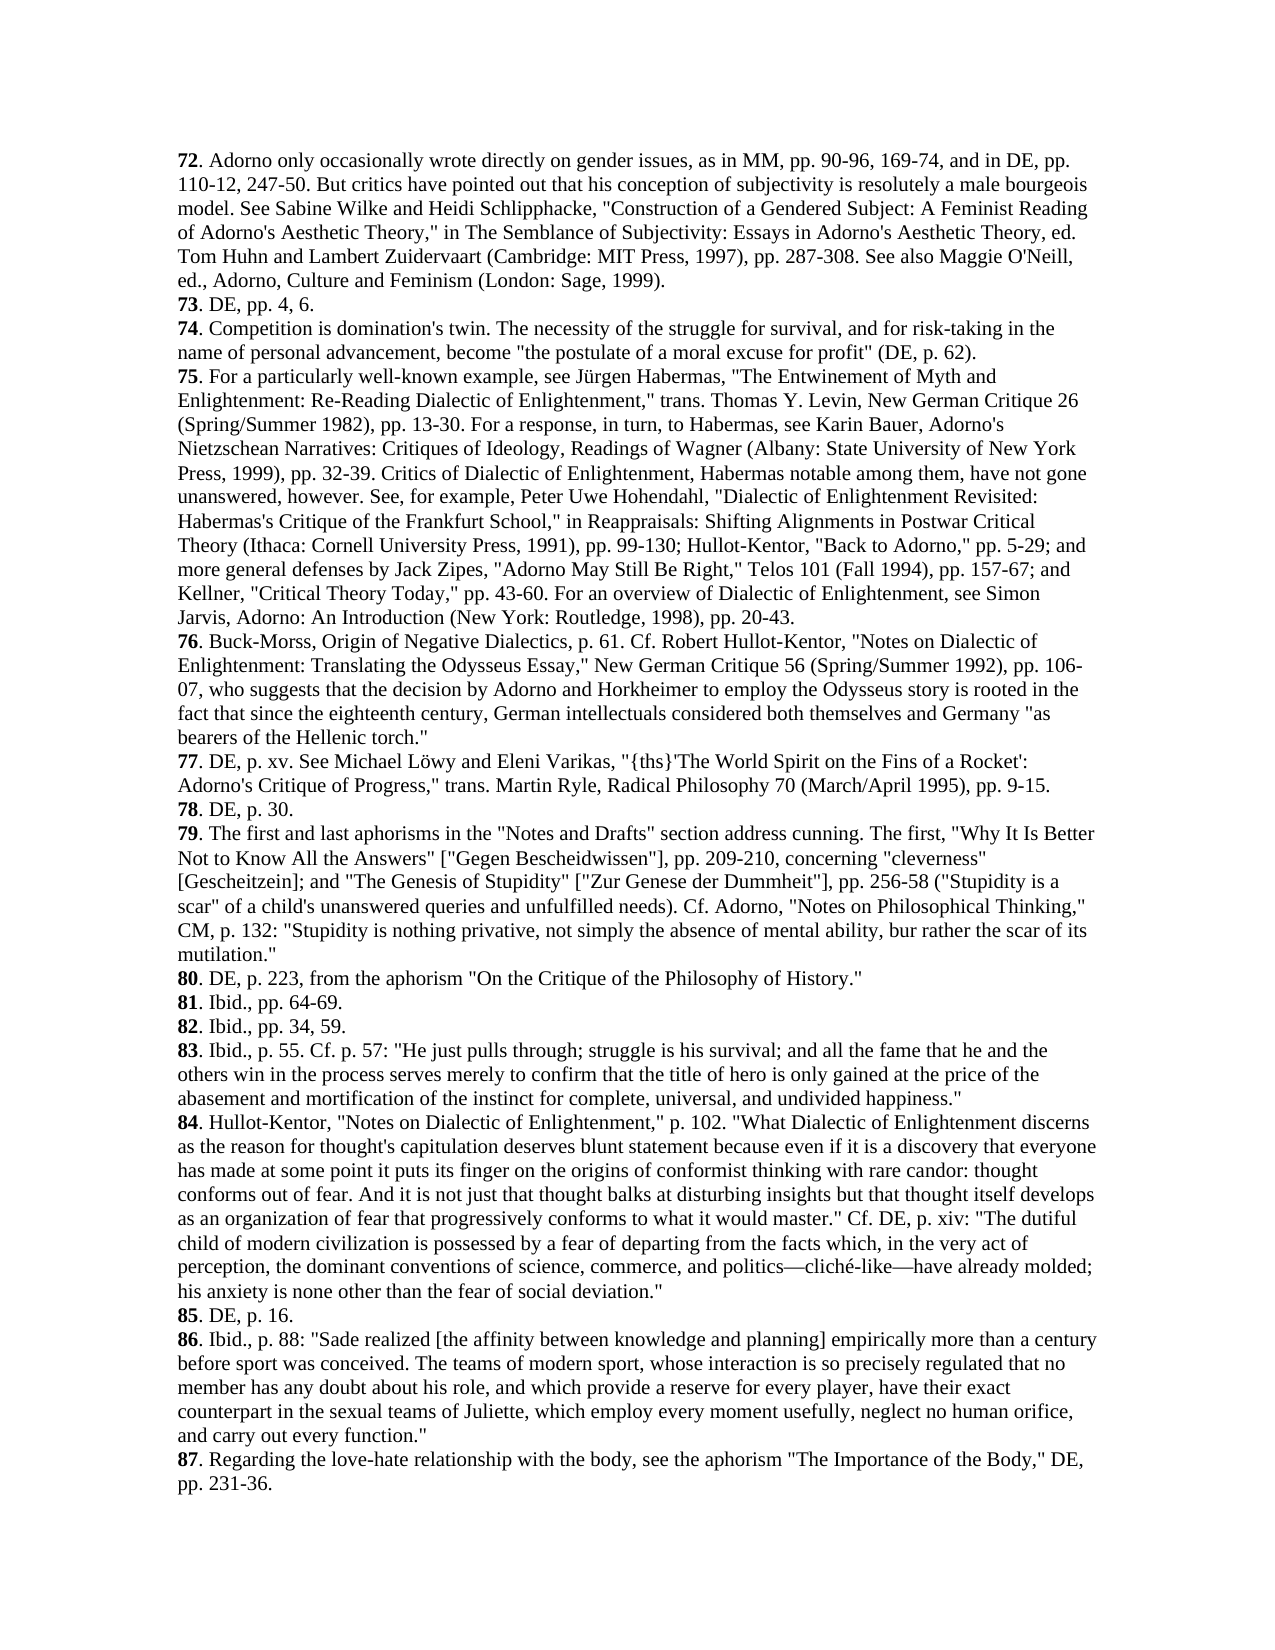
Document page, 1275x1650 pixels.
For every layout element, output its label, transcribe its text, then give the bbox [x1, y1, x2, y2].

text 77. DE, p. xv. See Michael Löwy and Eleni Varikas, "{ths}'The World Spirit on the Fins of a Rocket': Adorno's Critique of Progress," trans. Martin Ryle, Radical Philosophy 70 (March/April 1995), pp. 9-15. [177, 749, 1098, 797]
text 75. For a particularly well-known example, see Jürgen Habermas, "The Entwinement of Myth and Enlightenment: Re-Reading Dialectic of Enlightenment," trans. Thomas Y. Levin, New German Critique 26 (Spring/Summer 1982), pp. 13-30. For a response, in turn, to Habermas, see Karin Bauer, Adorno's Nietzschean Narratives: Critiques of Ideology, Readings of Wagner (Albany: State University of New York Press, 1999), pp. 32-39. Critics of Dialectic of Enlightenment, Habermas notable among them, have not gone unanswered, however. See, for example, Peter Uwe Hohendahl, "Dialectic of Enlightenment Revisited: Habermas's Critique of the Frankfurt School," in Reappraisals: Shifting Alignments in Postwar Critical Theory (Ithaca: Cornell University Press, 1991), pp. 99-130; Hullot-Kentor, "Back to Adorno," pp. 5-29; and more general defenses by Jack Zipes, "Adorno May Still Be Right," Telos 101 (Fall 1994), pp. 157-67; and Kellner, "Critical Theory Today," pp. 43-60. For an overview of Dialectic of Enlightenment, see Simon Jarvis, Adorno: An Introduction (New York: Routledge, 1998), pp. 20-43. [177, 364, 1098, 629]
text 86. Ibid., p. 88: "Sade realized [the affinity between knowledge and planning] empirically more than a century before sport was conceived. The teams of modern sport, whose interaction is so precisely regulated that no member has any doubt about his role, and which provide a reserve for every player, have their exact counterpart in the sexual teams of Juliette, which employ every moment usefully, neglect no human orifice, and carry out every function." [177, 1327, 1098, 1447]
text 87. Regarding the love-hate relationship with the body, see the aphorism "The Importance of the Body," DE, pp. 231-36. [177, 1447, 1098, 1495]
text 73. DE, pp. 4, 6. [177, 292, 1098, 316]
text 72. Adorno only occasionally wrote directly on gender issues, as in MM, pp. 90-96, 169-74, and in DE, pp. 110-12, 247-50. But critics have pointed out that his conception of subjectivity is resolutely a male bourgeois model. See Sabine Wilke and Heidi Schlipphacke, "Construction of a Gendered Subject: A Feminist Reading of Adorno's Aesthetic Theory," in The Semblance of Subjectivity: Essays in Adorno's Aesthetic Theory, ed. Tom Huhn and Lambert Zuidervaart (Cambridge: MIT Press, 1997), pp. 287-308. See also Maggie O'Neill, ed., Adorno, Culture and Feminism (London: Sage, 1999). [177, 148, 1098, 292]
text 81. Ibid., pp. 64-69. [177, 990, 1098, 1014]
text 80. DE, p. 223, from the aphorism "On the Critique of the Philosophy of History." [177, 966, 1098, 990]
text 78. DE, p. 30. [177, 797, 1098, 821]
text 79. The first and last aphorisms in the "Notes and Drafts" section address cunning. The first, "Why It Is Better Not to Know All the Answers" ["Gegen Bescheidwissen"], pp. 209-210, concerning "cleverness" [Gescheitzein]; and "The Genesis of Stupidity" ["Zur Genese der Dummheit"], pp. 256-58 ("Stupidity is a scar" of a child's unanswered queries and unfulfilled needs). Cf. Adorno, "Notes on Philosophical Thinking," CM, p. 132: "Stupidity is nothing privative, not simply the absence of mental ability, bur rather the scar of its mutilation." [177, 821, 1098, 966]
text 83. Ibid., p. 55. Cf. p. 57: "He just pulls through; struggle is his survival; and all the fame that he and the others win in the process serves merely to confirm that the title of hero is only gained at the price of the abasement and mortification of the instinct for complete, universal, and undivided happiness." [177, 1038, 1098, 1110]
text 74. Competition is domination's twin. The necessity of the struggle for survival, and for risk-taking in the name of personal advancement, become "the postulate of a moral excuse for profit" (DE, p. 62). [177, 316, 1098, 364]
text 76. Buck-Morss, Origin of Negative Dialectics, p. 61. Cf. Robert Hullot-Kentor, "Notes on Dialectic of Enlightenment: Translating the Odysseus Essay," New German Critique 56 (Spring/Summer 1992), pp. 106-07, who suggests that the decision by Adorno and Horkheimer to employ the Odysseus story is rooted in the fact that since the eighteenth century, German intellectuals considered both themselves and Germany "as bearers of the Hellenic torch." [177, 629, 1098, 749]
text 84. Hullot-Kentor, "Notes on Dialectic of Enlightenment," p. 102. "What Dialectic of Enlightenment discerns as the reason for thought's capitulation deserves blunt statement because even if it is a discovery that everyone has made at some point it puts its finger on the origins of conformist thinking with rare candor: thought conforms out of fear. And it is not just that thought balks at disturbing insights but that thought itself develops as an organization of fear that progressively conforms to what it would master." Cf. DE, p. xiv: "The dutiful child of modern civilization is possessed by a fear of departing from the facts which, in the very act of perception, the dominant conventions of science, commerce, and politics—cliché-like—have already molded; his anxiety is none other than the fear of social deviation." [177, 1110, 1098, 1303]
text 82. Ibid., pp. 34, 59. [177, 1014, 1098, 1038]
text 85. DE, p. 16. [177, 1303, 1098, 1327]
